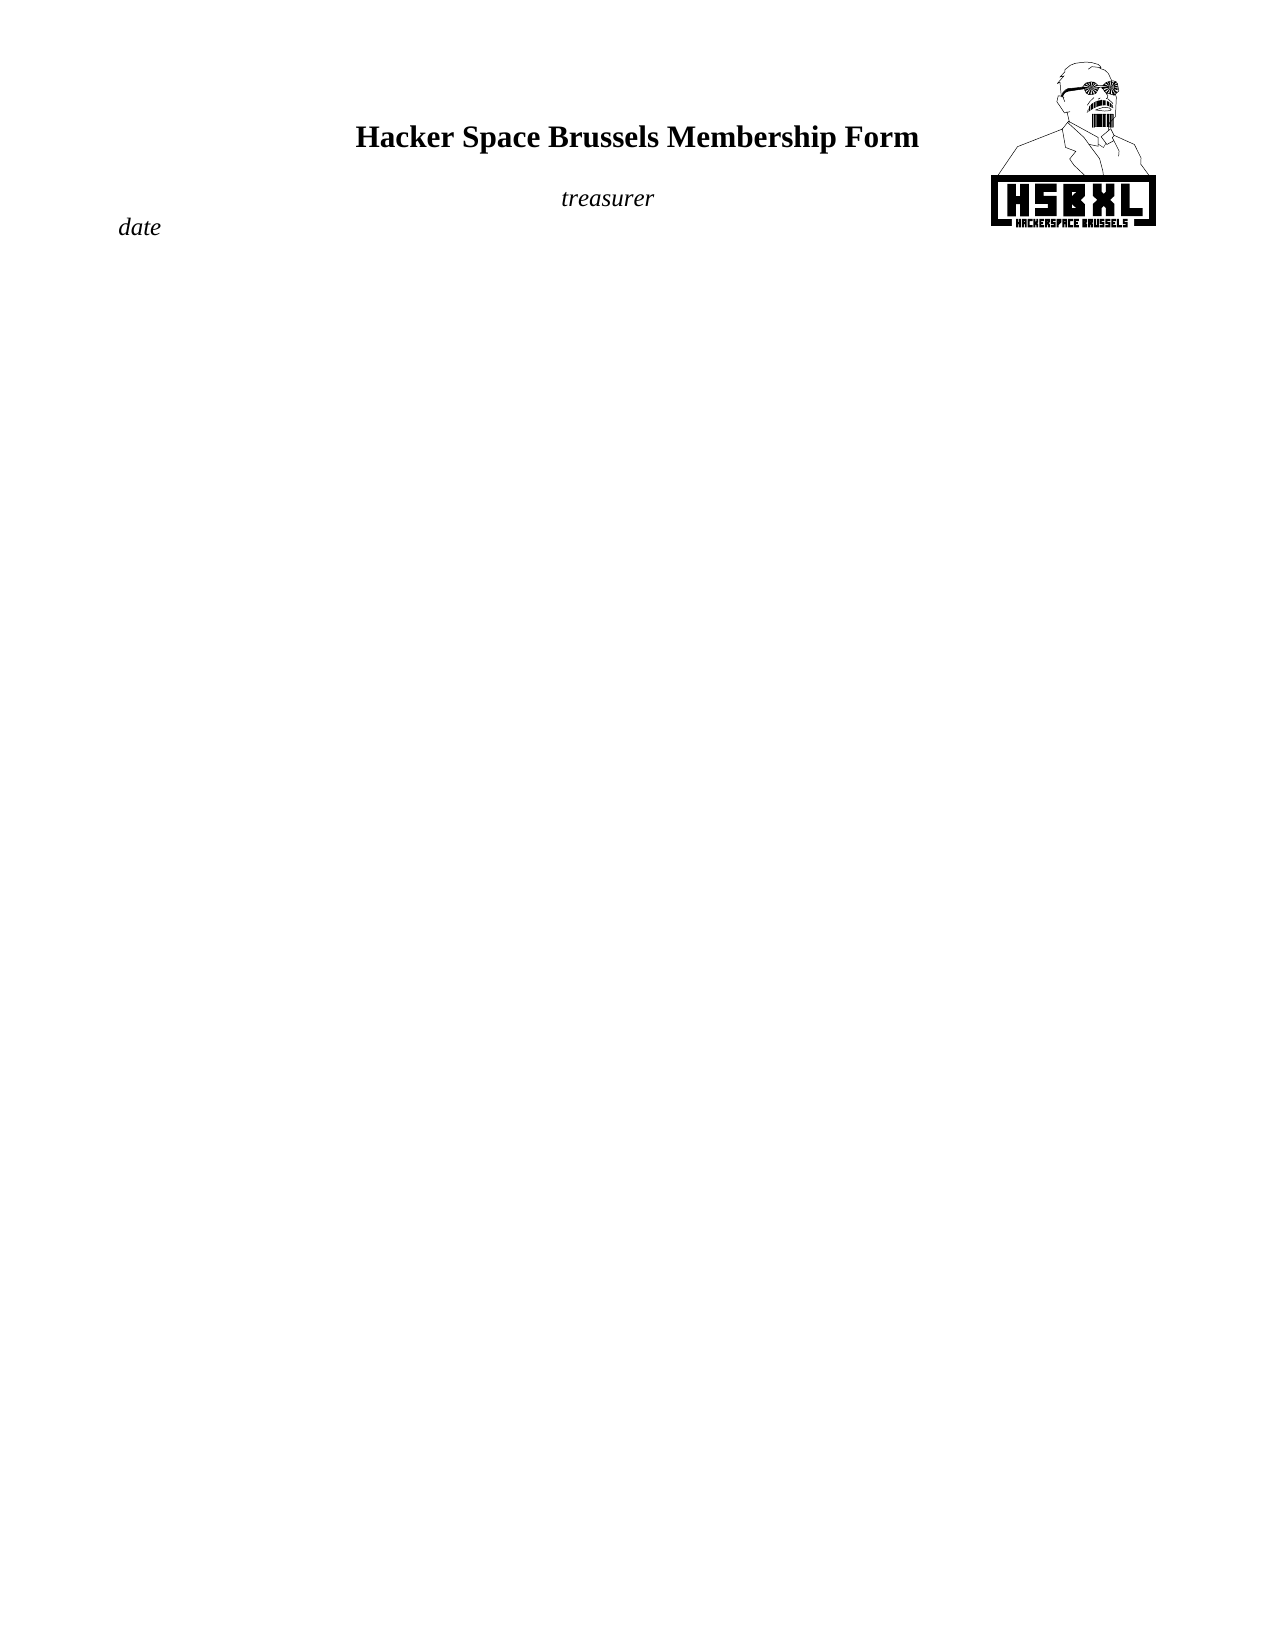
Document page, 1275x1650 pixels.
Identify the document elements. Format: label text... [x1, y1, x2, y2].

text treasurer date [118, 183, 1157, 241]
